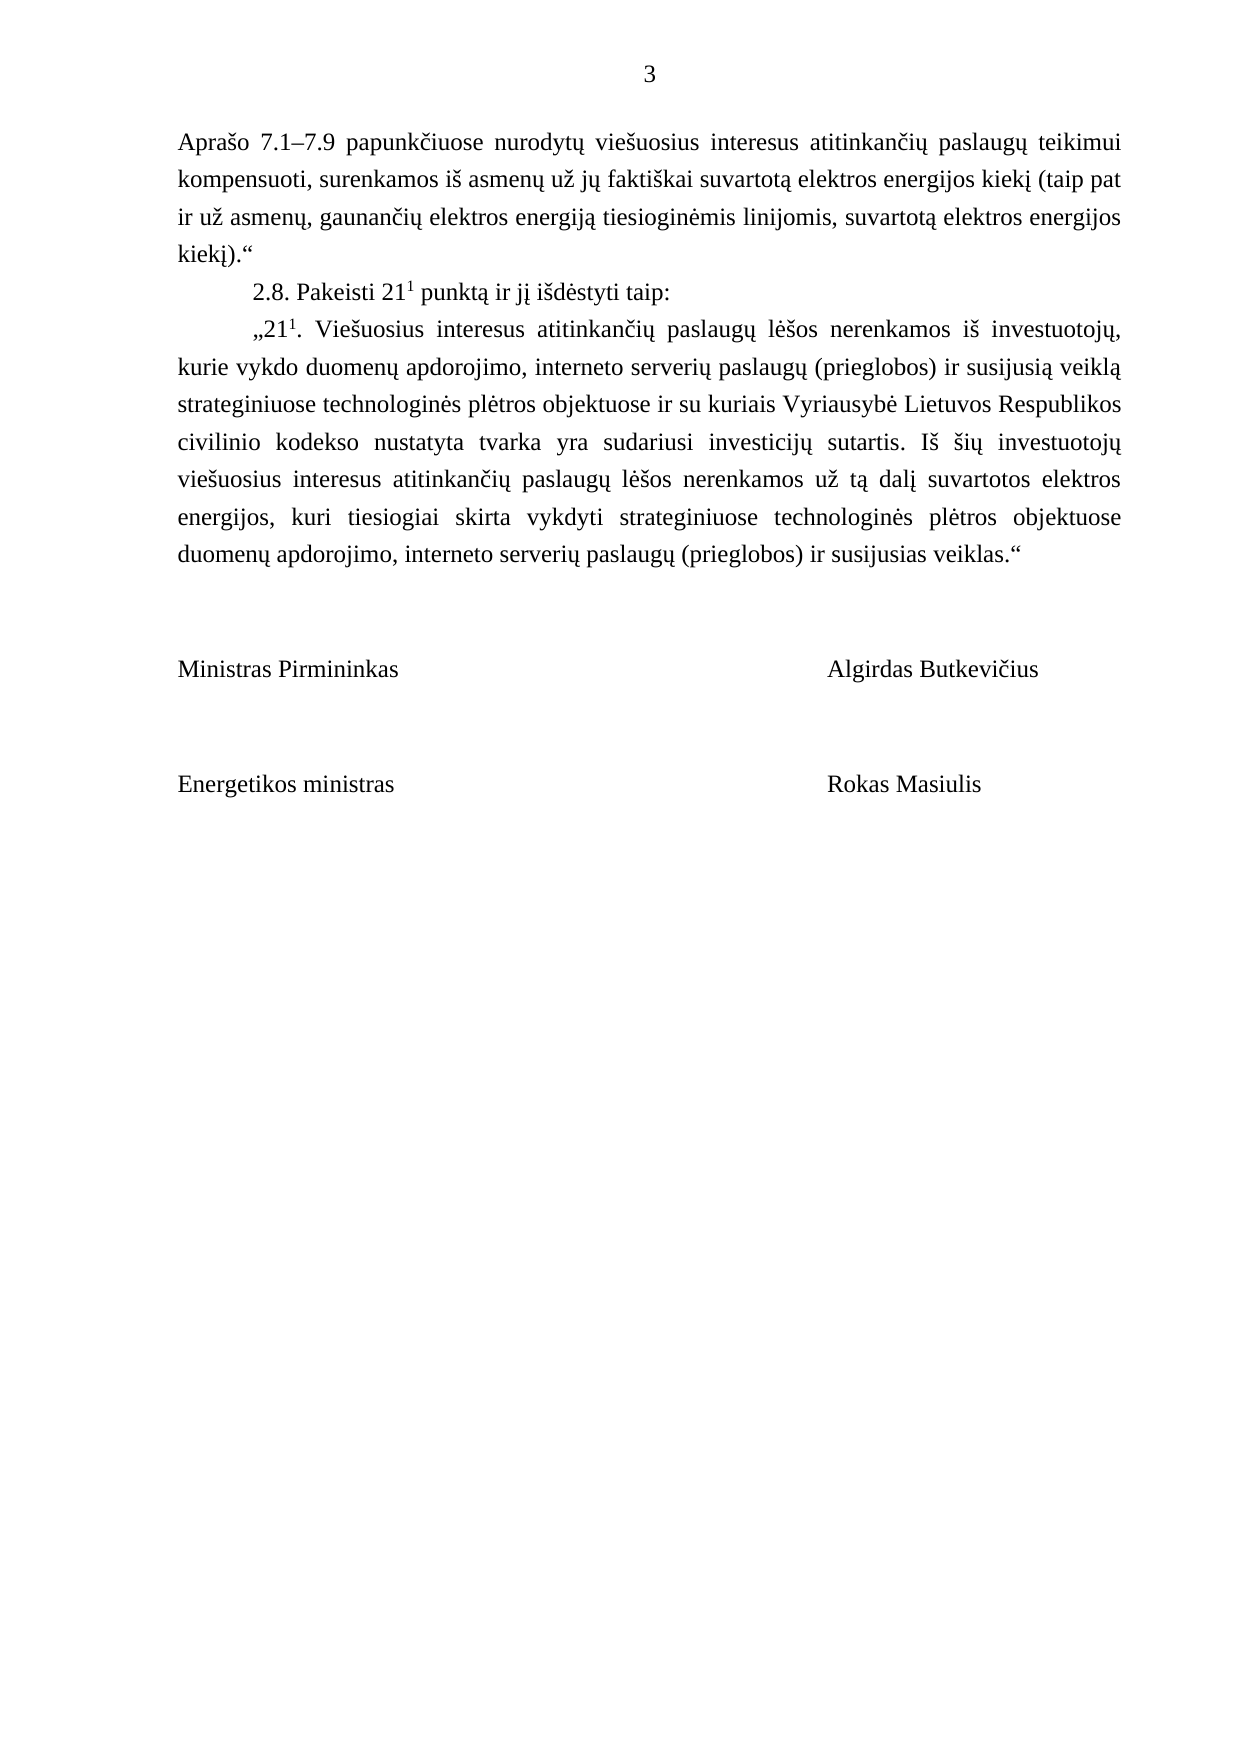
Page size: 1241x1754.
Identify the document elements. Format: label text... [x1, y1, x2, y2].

text „211. Viešuosius interesus atitinkančių paslaugų lėšos nerenkamos iš investuotojų, kurie vykdo duomenų apdorojimo, interneto serverių paslaugų (prieglobos) ir susijusią veiklą strateginiuose technologinės plėtros objektuose ir su kuriais Vyriausybė Lietuvos Respublikos civilinio kodekso nustatyta tvarka yra sudariusi investicijų sutartis. Iš šių investuotojų viešuosius interesus atitinkančių paslaugų lėšos nerenkamos už tą dalį suvartotos elektros energijos, kuri tiesiogiai skirta vykdyti strateginiuose technologinės plėtros objektuose duomenų apdorojimo, interneto serverių paslaugų (prieglobos) ir susijusias veiklas.“ [177, 306, 1122, 568]
text 2.8. Pakeisti 211 punktą ir jį išdėstyti taip: [177, 268, 1122, 306]
text Ministras Pirmininkas Algirdas Butkevičius [177, 654, 1122, 683]
text Aprašo 7.1–7.9 papunkčiuose nurodytų viešuosius interesus atitinkančių paslaugų teikimui kompensuoti, surenkamos iš asmenų už jų faktiškai suvartotą elektros energijos kiekį (taip pat ir už asmenų, gaunančių elektros energiją tiesioginėmis linijomis, suvartotą elektros energijos kiekį).“ [177, 118, 1122, 268]
text Energetikos ministras Rokas Masiulis [177, 769, 1122, 798]
